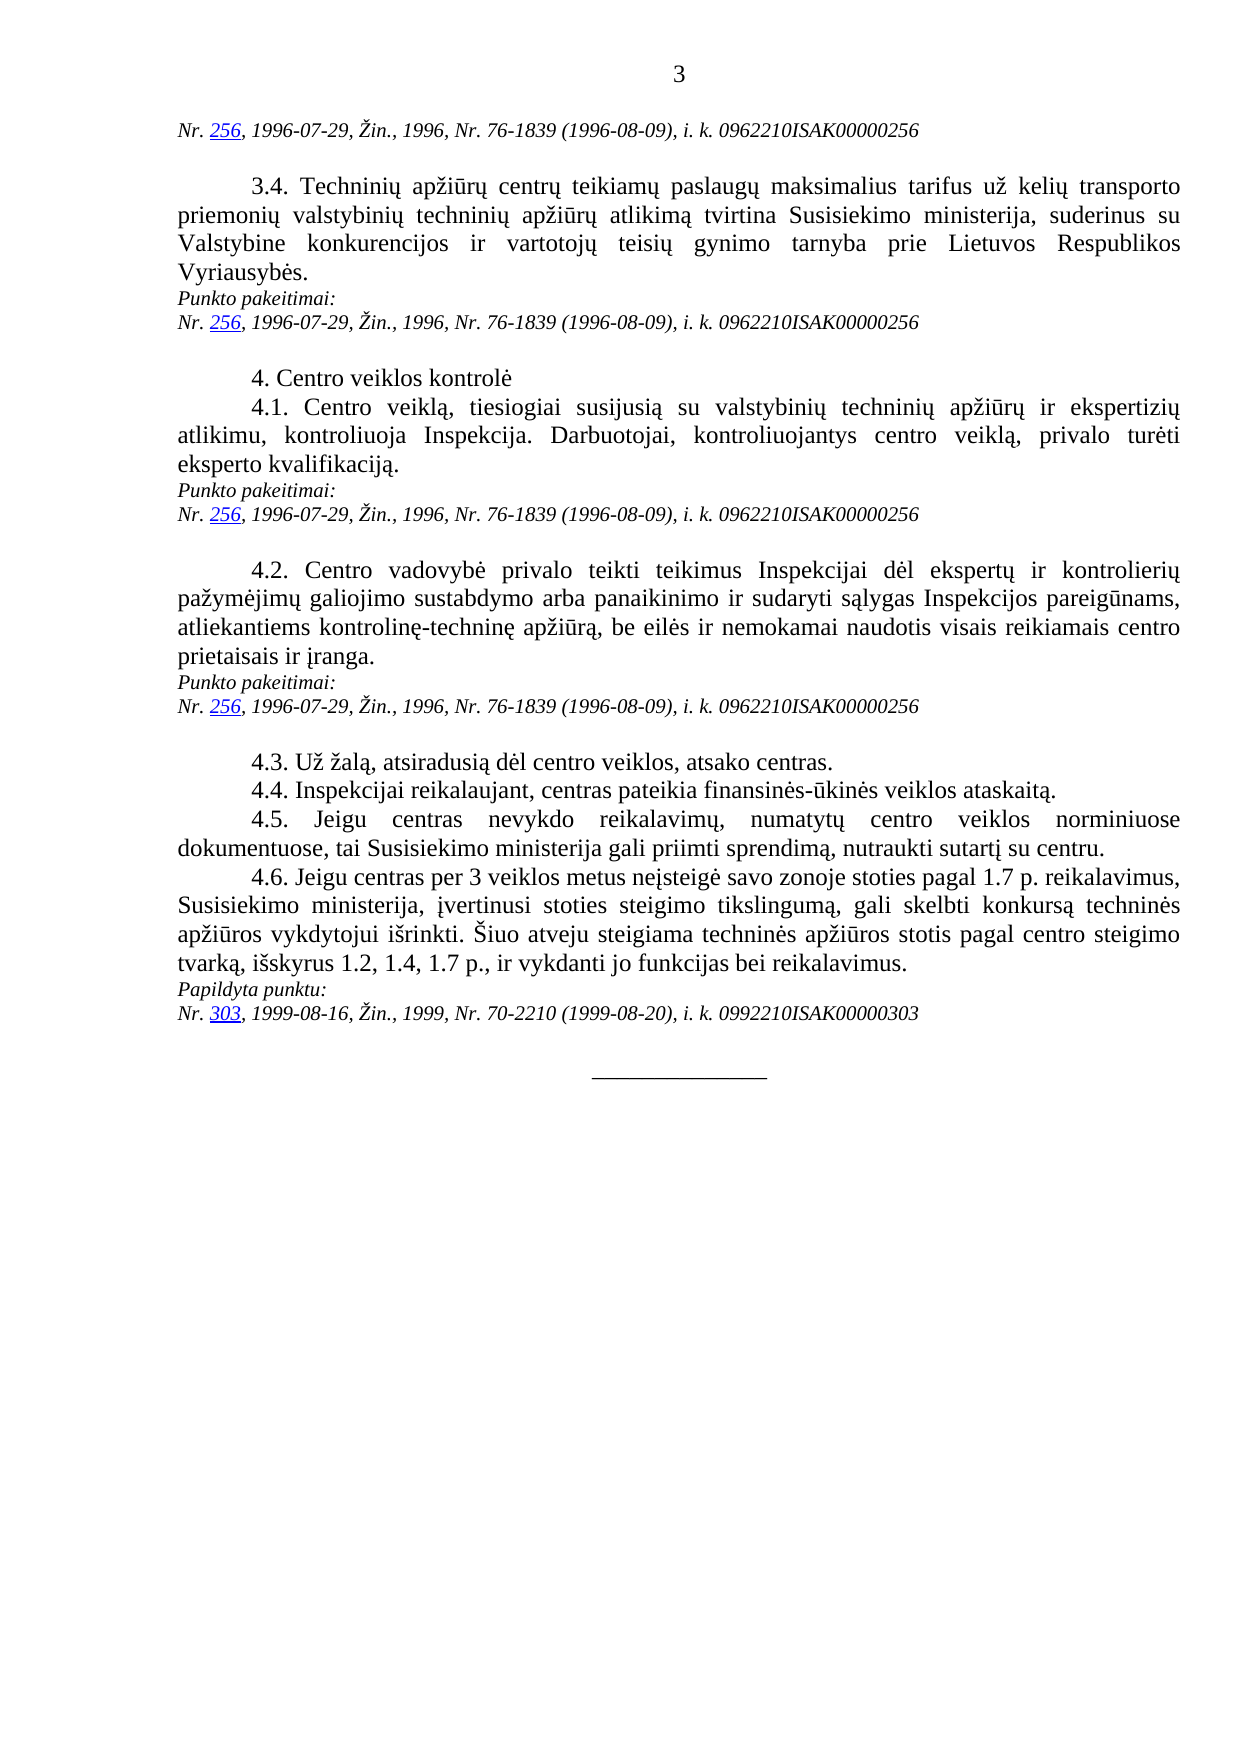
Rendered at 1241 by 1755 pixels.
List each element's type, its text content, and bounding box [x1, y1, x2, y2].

text 3.4. Techninių apžiūrų centrų teikiamų paslaugų maksimalius tarifus už kelių transporto priemonių valstybinių techninių apžiūrų atlikimą tvirtina Susisiekimo ministerija, suderinus su Valstybine konkurencijos ir vartotojų teisių gynimo tarnyba prie Lietuvos Respublikos Vyriausybės. [177, 171, 1181, 286]
text Nr. 303, 1999-08-16, Žin., 1999, Nr. 70-2210 (1999-08-20), i. k. 0992210ISAK00000303 [177, 1001, 1181, 1025]
text Papildyta punktu: [177, 977, 1181, 1001]
text Nr. 256, 1996-07-29, Žin., 1996, Nr. 76-1839 (1996-08-09), i. k. 0962210ISAK00000256 [177, 310, 1181, 334]
text Punkto pakeitimai: [177, 478, 1181, 502]
text 4.2. Centro vadovybė privalo teikti teikimus Inspekcijai dėl ekspertų ir kontrolierių pažymėjimų galiojimo sustabdymo arba panaikinimo ir sudaryti sąlygas Inspekcijos pareigūnams, atliekantiems kontrolinę-techninę apžiūrą, be eilės ir nemokamai naudotis visais reikiamais centro prietaisais ir įranga. [177, 555, 1181, 670]
text 4.5. Jeigu centras nevykdo reikalavimų, numatytų centro veiklos norminiuose dokumentuose, tai Susisiekimo ministerija gali priimti sprendimą, nutraukti sutartį su centru. [177, 804, 1181, 862]
text Nr. 256, 1996-07-29, Žin., 1996, Nr. 76-1839 (1996-08-09), i. k. 0962210ISAK00000256 [177, 118, 1181, 142]
text 4.4. Inspekcijai reikalaujant, centras pateikia finansinės-ūkinės veiklos ataskaitą. [177, 775, 1181, 804]
text Nr. 256, 1996-07-29, Žin., 1996, Nr. 76-1839 (1996-08-09), i. k. 0962210ISAK00000256 [177, 694, 1181, 718]
text ______________ [177, 1053, 1181, 1082]
text Punkto pakeitimai: [177, 286, 1181, 310]
text Punkto pakeitimai: [177, 670, 1181, 694]
text 4.6. Jeigu centras per 3 veiklos metus neįsteigė savo zonoje stoties pagal 1.7 p. reikalavimus, Susisiekimo ministerija, įvertinusi stoties steigimo tikslingumą, gali skelbti konkursą techninės apžiūros vykdytojui išrinkti. Šiuo atveju steigiama techninės apžiūros stotis pagal centro steigimo tvarką, išskyrus 1.2, 1.4, 1.7 p., ir vykdanti jo funkcijas bei reikalavimus. [177, 862, 1181, 977]
text 4. Centro veiklos kontrolė [177, 363, 1181, 392]
text Nr. 256, 1996-07-29, Žin., 1996, Nr. 76-1839 (1996-08-09), i. k. 0962210ISAK00000256 [177, 502, 1181, 526]
text 4.1. Centro veiklą, tiesiogiai susijusią su valstybinių techninių apžiūrų ir ekspertizių atlikimu, kontroliuoja Inspekcija. Darbuotojai, kontroliuojantys centro veiklą, privalo turėti eksperto kvalifikaciją. [177, 392, 1181, 478]
text 4.3. Už žalą, atsiradusią dėl centro veiklos, atsako centras. [177, 747, 1181, 775]
